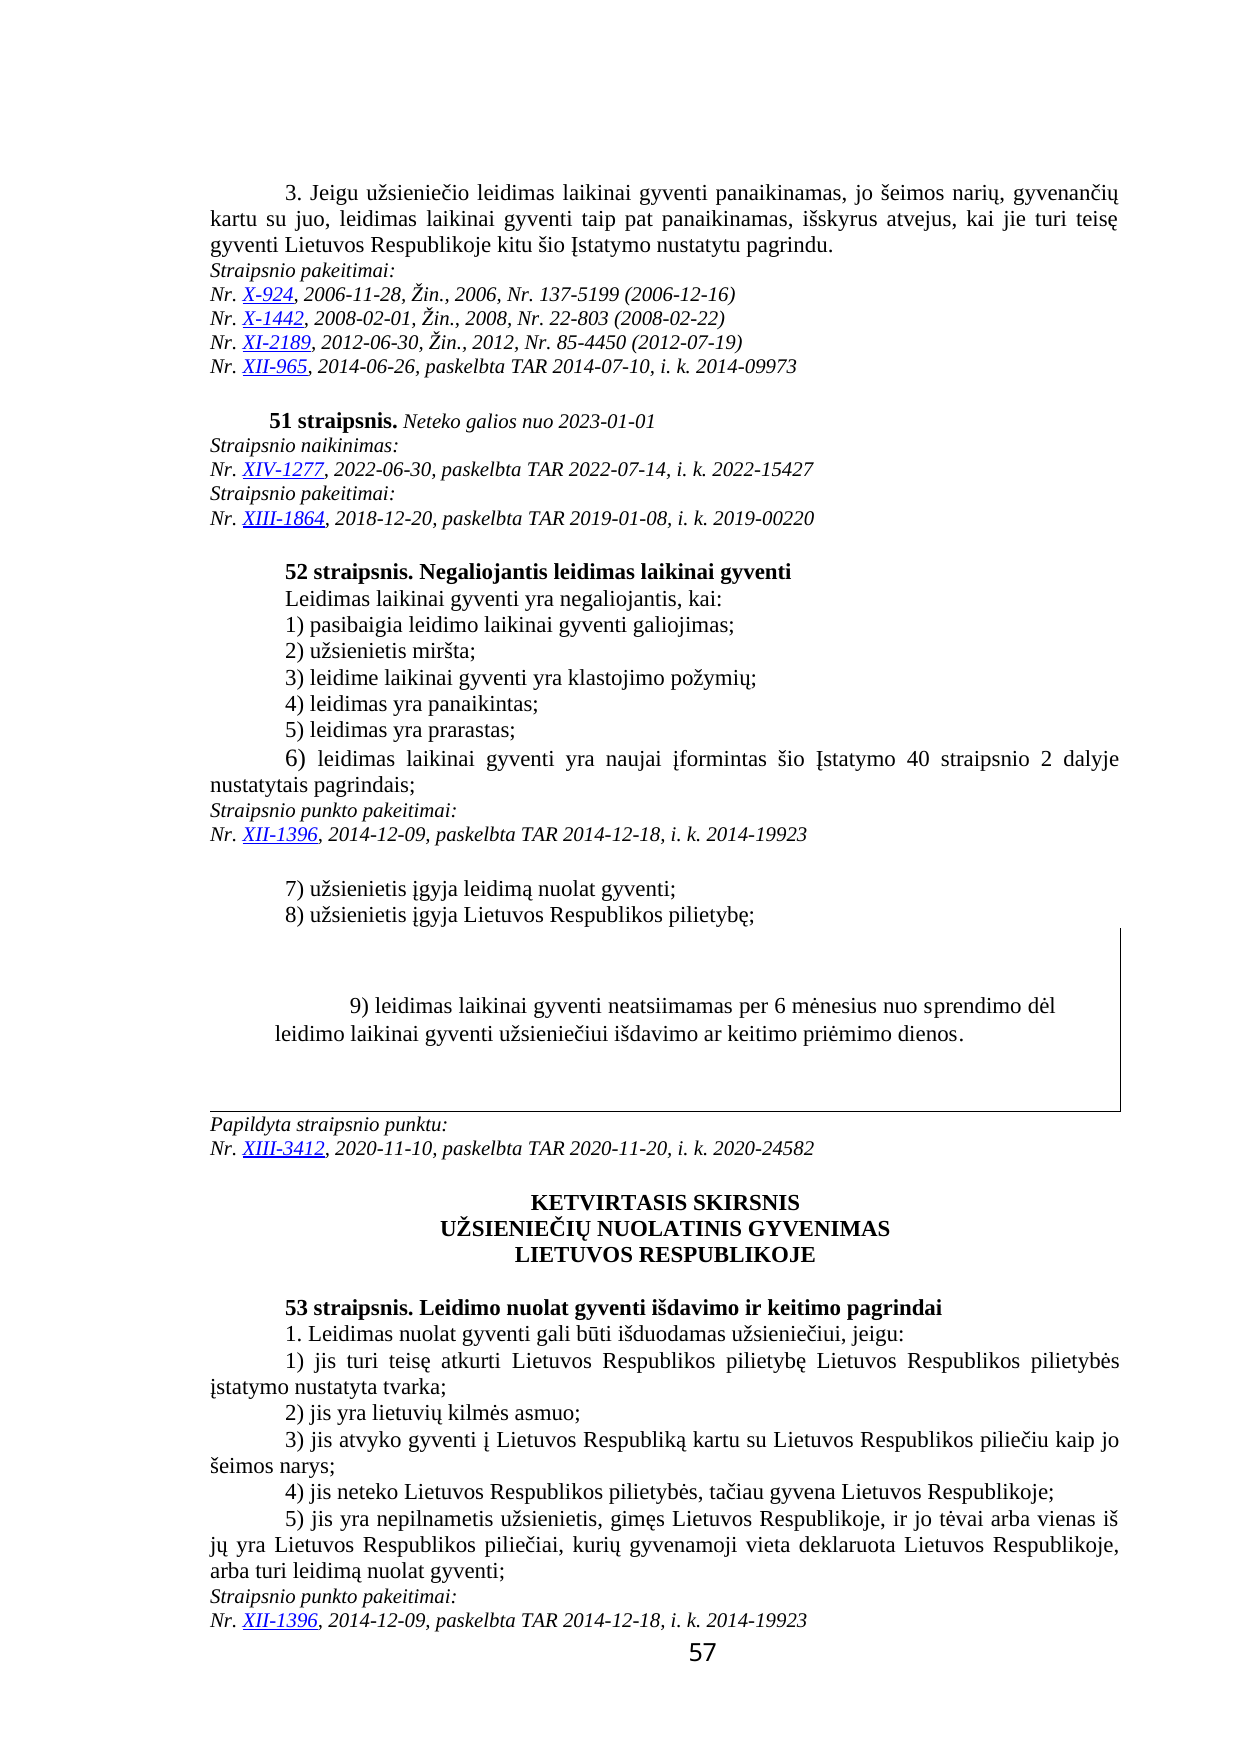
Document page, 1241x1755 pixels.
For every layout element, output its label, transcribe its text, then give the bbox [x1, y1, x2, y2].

text 52 straipsnis. Negaliojantis leidimas laikinai gyventi [210, 558, 1120, 584]
text Straipsnio naikinimas: [210, 433, 1120, 457]
text Straipsnio pakeitimai: [210, 258, 1120, 282]
text UŽSIENIEČIŲ NUOLATINIS GYVENIMAS [210, 1215, 1120, 1241]
text 5) leidimas yra prarastas; [210, 716, 1120, 743]
text 6) leidimas laikinai gyventi yra naujai įformintas šio Įstatymo 40 straipsnio 2 dalyje nustatytais pagrindais; [210, 743, 1120, 798]
text 8) užsienietis įgyja Lietuvos Respublikos pilietybę; [210, 901, 1120, 927]
text Straipsnio punkto pakeitimai: [210, 798, 1120, 822]
text 9) leidimas laikinai gyventi neatsiimamas per 6 mėnesius nuo sprendimo dėl leidimo laikinai gyventi užsieniečiui išdavimo ar keitimo priėmimo dienos. [210, 927, 1120, 1111]
text Nr. XII-1396, 2014-12-09, paskelbta TAR 2014-12-18, i. k. 2014-19923 [210, 822, 1120, 846]
text 1) jis turi teisę atkurti Lietuvos Respublikos pilietybę Lietuvos Respublikos pilietybės įstatymo nustatyta tvarka; [210, 1347, 1120, 1399]
text 51 straipsnis. Neteko galios nuo 2023-01-01 [210, 407, 1120, 433]
text LIETUVOS RESPUBLIKOJE [210, 1241, 1120, 1268]
text 2) užsienietis miršta; [210, 637, 1120, 664]
text 3. Jeigu užsieniečio leidimas laikinai gyventi panaikinamas, jo šeimos narių, gyvenančių kartu su juo, leidimas laikinai gyventi taip pat panaikinamas, išskyrus atvejus, kai jie turi teisę gyventi Lietuvos Respublikoje kitu šio Įstatymo nustatytu pagrindu. [210, 179, 1120, 258]
text Nr. XIV-1277, 2022-06-30, paskelbta TAR 2022-07-14, i. k. 2022-15427 [210, 457, 1120, 481]
text 1) pasibaigia leidimo laikinai gyventi galiojimas; [210, 611, 1120, 637]
text Nr. X-924, 2006-11-28, Žin., 2006, Nr. 137-5199 (2006-12-16) [210, 282, 1120, 306]
text KETVIRTASIS SKIRSNIS [210, 1188, 1120, 1215]
text 3) jis atvyko gyventi į Lietuvos Respubliką kartu su Lietuvos Respublikos piliečiu kaip jo šeimos narys; [210, 1426, 1120, 1478]
text 53 straipsnis. Leidimo nuolat gyventi išdavimo ir keitimo pagrindai [210, 1294, 1120, 1320]
text 4) jis neteko Lietuvos Respublikos pilietybės, tačiau gyvena Lietuvos Respublikoje; [210, 1478, 1120, 1505]
text Papildyta straipsnio punktu: [210, 1112, 1120, 1136]
text 5) jis yra nepilnametis užsienietis, gimęs Lietuvos Respublikoje, ir jo tėvai arba vienas iš jų yra Lietuvos Respublikos piliečiai, kurių gyvenamoji vieta deklaruota Lietuvos Respublikoje, arba turi leidimą nuolat gyventi; [210, 1505, 1120, 1584]
text Nr. XIII-1864, 2018-12-20, paskelbta TAR 2019-01-08, i. k. 2019-00220 [210, 505, 1120, 529]
text 7) užsienietis įgyja leidimą nuolat gyventi; [210, 875, 1120, 901]
text 3) leidime laikinai gyventi yra klastojimo požymių; [210, 664, 1120, 690]
text 1. Leidimas nuolat gyventi gali būti išduodamas užsieniečiui, jeigu: [210, 1320, 1120, 1347]
text 4) leidimas yra panaikintas; [210, 690, 1120, 716]
text Leidimas laikinai gyventi yra negaliojantis, kai: [210, 584, 1120, 611]
text Nr. XI-2189, 2012-06-30, Žin., 2012, Nr. 85-4450 (2012-07-19) [210, 330, 1120, 354]
text Straipsnio pakeitimai: [210, 481, 1120, 505]
text Straipsnio punkto pakeitimai: [210, 1584, 1120, 1608]
text Nr. XII-965, 2014-06-26, paskelbta TAR 2014-07-10, i. k. 2014-09973 [210, 354, 1120, 378]
text Nr. XII-1396, 2014-12-09, paskelbta TAR 2014-12-18, i. k. 2014-19923 [210, 1608, 1120, 1632]
text Nr. X-1442, 2008-02-01, Žin., 2008, Nr. 22-803 (2008-02-22) [210, 306, 1120, 330]
text Nr. XIII-3412, 2020-11-10, paskelbta TAR 2020-11-20, i. k. 2020-24582 [210, 1136, 1120, 1160]
text 2) jis yra lietuvių kilmės asmuo; [210, 1399, 1120, 1426]
